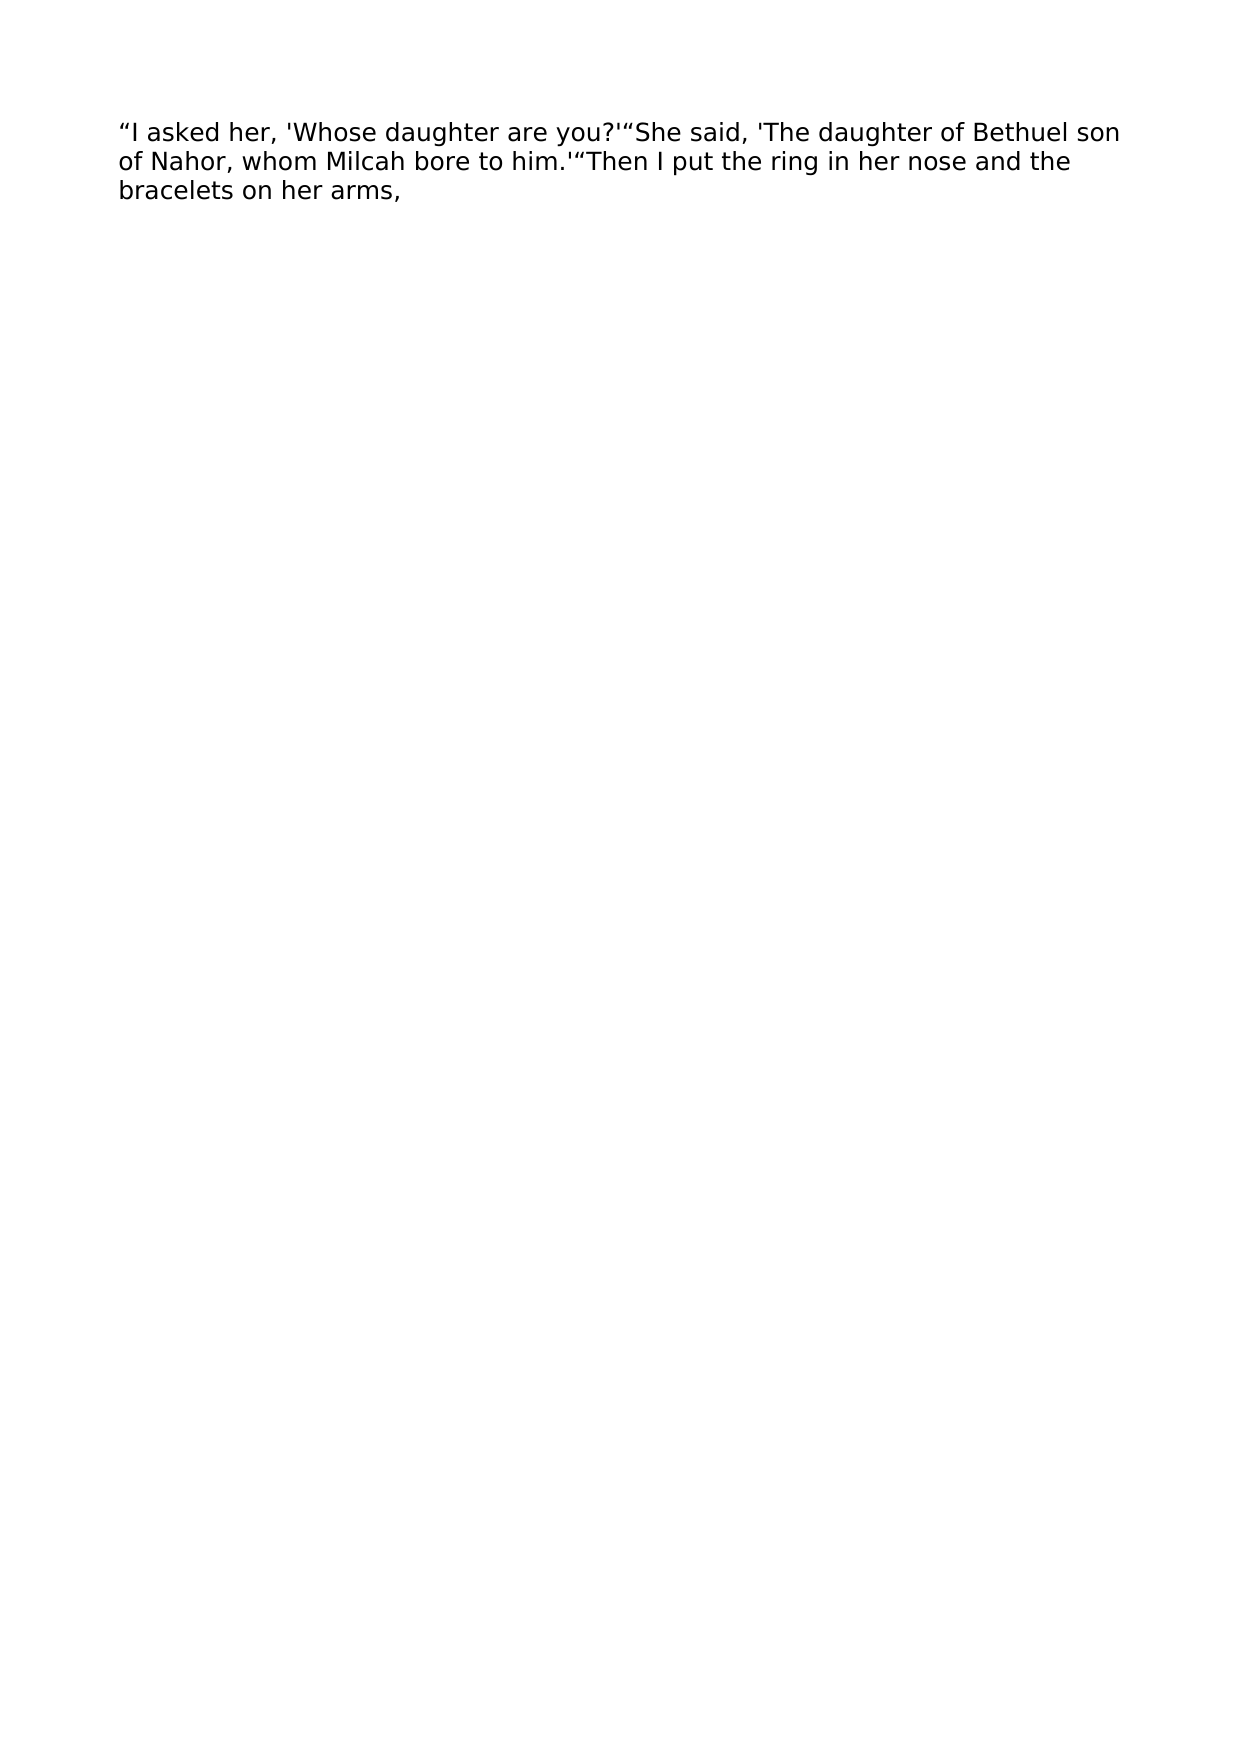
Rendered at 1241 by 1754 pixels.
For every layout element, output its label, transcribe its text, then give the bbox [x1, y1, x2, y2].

text “I asked her, 'Whose daughter are you?'“She said, 'The daughter of Bethuel son of Nahor, whom Milcah bore to him.'“Then I put the ring in her nose and the bracelets on her arms, [118, 118, 1122, 206]
